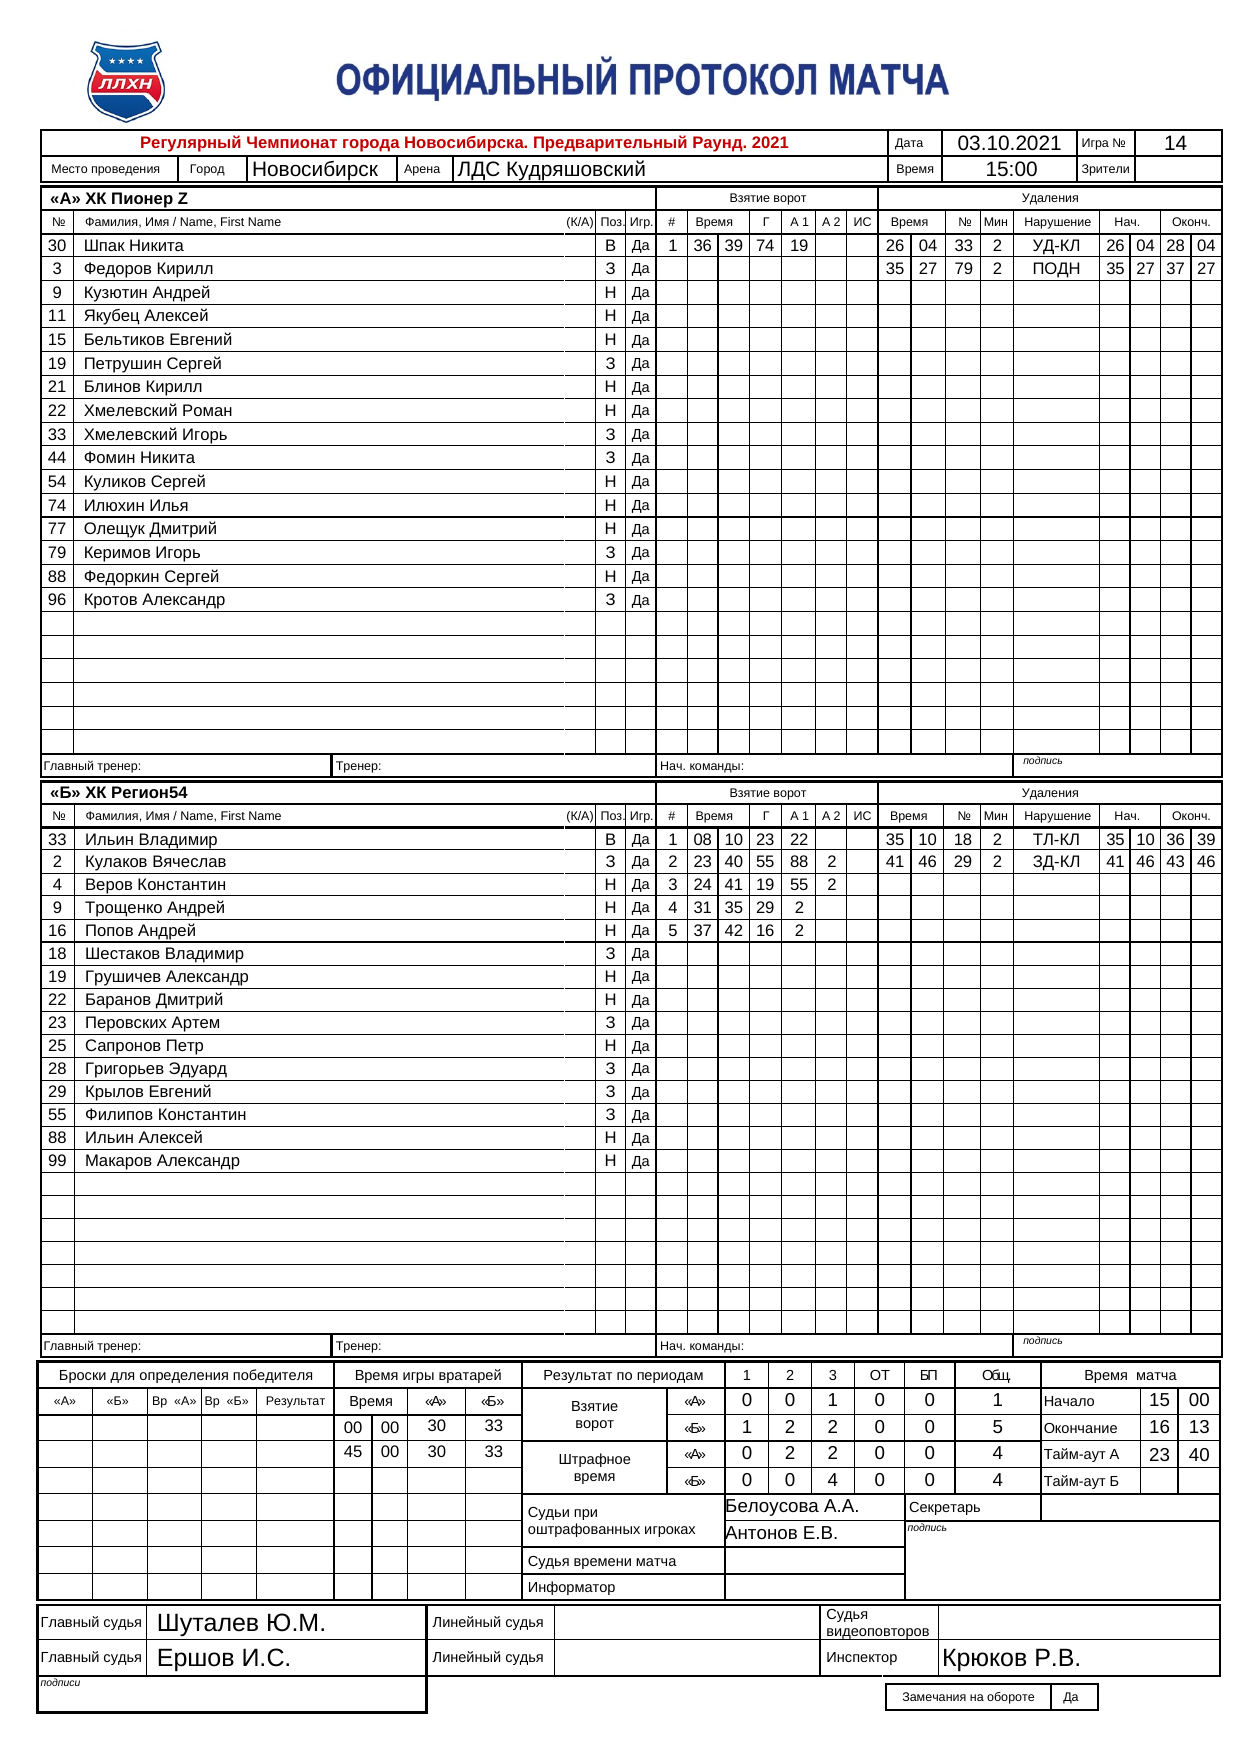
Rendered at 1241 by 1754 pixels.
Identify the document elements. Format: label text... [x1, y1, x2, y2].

table_header 3 [812, 1363, 854, 1387]
table_cell [879, 376, 910, 398]
table_cell 2 [42, 850, 74, 872]
table_cell 36 [1161, 829, 1190, 849]
table_cell № [42, 805, 74, 826]
table_cell [944, 943, 980, 964]
table_cell [981, 707, 1013, 729]
table_cell [1014, 1150, 1099, 1172]
table_cell [782, 1242, 815, 1264]
table_cell Да [626, 376, 655, 398]
table_cell [1014, 1265, 1099, 1287]
table_cell [1014, 612, 1099, 634]
table_cell [782, 588, 815, 611]
table_cell [1100, 707, 1129, 729]
table_cell [912, 683, 945, 706]
table_cell [565, 588, 595, 611]
table_cell Н [596, 518, 625, 540]
table_cell 15 [42, 328, 73, 351]
table_cell [1014, 1173, 1099, 1195]
table_cell [719, 328, 749, 351]
table_cell [726, 1575, 904, 1599]
table_cell 88 [782, 850, 815, 872]
table_cell Федоркин Сергей [74, 565, 564, 587]
table_cell Илюхин Илья [74, 494, 564, 516]
table_cell [847, 1265, 877, 1287]
table_cell [847, 1012, 877, 1033]
table_cell Нарушение [1014, 211, 1099, 233]
table_cell [1192, 636, 1221, 658]
table_cell [596, 612, 625, 634]
table_cell [39, 1441, 92, 1467]
table_cell [39, 1494, 92, 1520]
table_cell [1131, 920, 1160, 941]
table_cell [912, 1196, 943, 1218]
table_cell [750, 281, 781, 303]
table_cell [782, 730, 815, 753]
table_cell [657, 659, 687, 682]
table_cell Окончание [1042, 1415, 1140, 1440]
table_cell 10 [912, 829, 943, 849]
table_cell 46 [1131, 850, 1160, 872]
table_cell Время [879, 805, 943, 826]
table_cell [1100, 470, 1129, 493]
table_cell 19 [42, 966, 74, 987]
table_cell [657, 352, 687, 374]
table_cell 5 [956, 1415, 1040, 1440]
table_cell [750, 943, 781, 964]
table_cell [565, 305, 595, 327]
table_cell [879, 305, 910, 327]
table_cell Федоров Кирилл [74, 257, 564, 280]
table_cell [657, 1196, 687, 1218]
table_cell [946, 494, 980, 516]
table_cell [1014, 376, 1099, 398]
table_cell [912, 281, 945, 303]
table_cell [981, 399, 1013, 422]
table_cell [750, 707, 781, 729]
table_cell [93, 1494, 147, 1520]
table_cell [657, 1173, 687, 1195]
table_cell [879, 1058, 910, 1079]
table_cell [719, 588, 749, 611]
table_cell [816, 829, 846, 849]
table_cell 0 [905, 1442, 954, 1467]
table_cell [981, 989, 1013, 1011]
table_cell [1131, 730, 1160, 753]
table_cell [847, 470, 877, 493]
table_cell 31 [688, 896, 717, 918]
table_cell [912, 399, 945, 422]
table_cell [335, 1521, 371, 1546]
table_cell [816, 399, 846, 422]
table_cell [565, 1219, 595, 1241]
table_cell [565, 989, 595, 1011]
table_cell [1161, 541, 1190, 564]
table_cell [981, 920, 1013, 941]
table_cell [1192, 352, 1221, 374]
table_cell [719, 612, 749, 634]
table_cell [1179, 1468, 1219, 1493]
table_cell 00 [335, 1416, 371, 1440]
table_cell [1161, 1288, 1190, 1310]
table_cell [565, 1265, 595, 1287]
table_cell [981, 494, 1013, 516]
table_cell [816, 235, 846, 256]
table_cell [1131, 1012, 1160, 1033]
table_cell [657, 399, 687, 422]
table_cell [816, 423, 846, 445]
table_cell [944, 1081, 980, 1103]
table_cell [981, 1311, 1013, 1333]
table_cell [981, 683, 1013, 706]
table_cell [1014, 423, 1099, 445]
table_cell Н [596, 989, 625, 1011]
table_cell 23 [1141, 1441, 1177, 1467]
table_cell [912, 376, 945, 398]
table_cell [688, 541, 717, 564]
table_cell 26 [879, 235, 910, 256]
table_cell Блинов Кирилл [74, 376, 564, 398]
table_cell 42 [719, 920, 749, 941]
table_cell [1161, 1219, 1190, 1241]
table_cell [879, 470, 910, 493]
table_cell [565, 446, 595, 469]
table_cell [1161, 328, 1190, 351]
table_cell [657, 943, 687, 964]
table_cell [879, 588, 910, 611]
table_cell А 1 [782, 805, 815, 826]
table_cell Григорьев Эдуард [75, 1058, 564, 1079]
table_cell [75, 1219, 564, 1241]
table_cell 2 [812, 1415, 854, 1440]
table_cell 15:00 [943, 157, 1076, 181]
table_cell [1192, 399, 1221, 422]
table_cell [912, 896, 943, 918]
table_cell [782, 1196, 815, 1218]
table_cell [750, 612, 781, 634]
table_cell [202, 1547, 256, 1573]
table_cell [879, 636, 910, 658]
table_cell 55 [782, 874, 815, 895]
table_cell [719, 494, 749, 516]
table_cell (К/А) [565, 211, 595, 233]
table_cell Н [596, 874, 625, 895]
table_cell [74, 707, 564, 729]
table_cell [946, 328, 980, 351]
table_cell 24 [688, 874, 717, 895]
table_cell [847, 1196, 877, 1218]
table_cell [750, 659, 781, 682]
table_cell 2 [981, 257, 1013, 280]
table_cell Судья видеоповторов [821, 1606, 938, 1639]
table_cell [657, 1012, 687, 1033]
table_cell [816, 1058, 846, 1079]
table_cell [75, 1173, 564, 1195]
table_cell Игр. [626, 805, 655, 826]
table_cell [1014, 659, 1099, 682]
table_cell [39, 1521, 92, 1546]
table_cell Тайм-аут Б [1042, 1468, 1140, 1493]
table_cell [1100, 920, 1129, 941]
table_cell «Б » [466, 1389, 521, 1413]
table_cell Да [626, 328, 655, 351]
table_cell [816, 257, 846, 280]
table_cell 54 [42, 470, 73, 493]
table_cell [1100, 659, 1129, 682]
table_cell [847, 588, 877, 611]
table_cell [981, 612, 1013, 634]
table_cell Да [626, 874, 655, 895]
table_cell [1192, 1173, 1221, 1195]
table_cell [1014, 966, 1099, 987]
table_cell [946, 683, 980, 706]
table_cell 0 [905, 1415, 954, 1440]
table_cell [944, 966, 980, 987]
table_cell [944, 1173, 980, 1195]
table_cell [1161, 494, 1190, 516]
table_cell [912, 1311, 943, 1333]
table_cell Нач. команды: [657, 1335, 1012, 1356]
table_cell [944, 920, 980, 941]
table_cell 22 [782, 829, 815, 849]
table_cell [1192, 659, 1221, 682]
table_cell Да [626, 896, 655, 918]
table_cell 33 [466, 1441, 521, 1467]
table_cell [1161, 1012, 1190, 1033]
table_cell [847, 352, 877, 374]
table_cell [782, 636, 815, 658]
table_cell [1161, 1035, 1190, 1057]
table_cell З [596, 1081, 625, 1103]
table_cell [688, 376, 717, 398]
table_cell [408, 1547, 465, 1573]
table_header 03.10.2021 [943, 131, 1076, 155]
table_cell [596, 1265, 625, 1287]
table_cell [847, 1081, 877, 1103]
table_cell [626, 730, 655, 753]
table_header 14 [1136, 131, 1221, 155]
table_cell [879, 612, 910, 634]
table_cell [1192, 989, 1221, 1011]
table_cell Мин [981, 211, 1013, 233]
table_cell [847, 943, 877, 964]
table_cell [912, 328, 945, 351]
table_cell [944, 1242, 980, 1264]
table_cell Игр. [626, 211, 655, 233]
table_cell [1014, 1127, 1099, 1149]
table_cell [555, 1640, 819, 1675]
table_cell [847, 257, 877, 280]
table_cell [565, 399, 595, 422]
table_cell [565, 874, 595, 895]
table_cell [719, 989, 749, 1011]
table_cell [750, 588, 781, 611]
table_cell [1192, 943, 1221, 964]
table_cell [596, 1288, 625, 1310]
table_cell 43 [1161, 850, 1190, 872]
table_cell [1192, 730, 1221, 753]
table_cell [981, 328, 1013, 351]
table_cell [912, 494, 945, 516]
table_cell 29 [750, 896, 781, 918]
table_cell [408, 1468, 465, 1493]
table_cell [750, 257, 781, 280]
table_cell [93, 1574, 147, 1599]
table_cell Вр «А» [148, 1389, 201, 1413]
table_cell [1100, 423, 1129, 445]
table_cell [816, 612, 846, 634]
table_cell 30 [408, 1416, 465, 1440]
table_cell Да [626, 235, 655, 256]
table_cell [565, 612, 595, 634]
table_cell [596, 1173, 625, 1195]
table_cell [879, 1265, 910, 1287]
table_cell [596, 1196, 625, 1218]
table_cell [1192, 683, 1221, 706]
table_cell [688, 1219, 717, 1241]
table_cell [912, 1104, 943, 1126]
table_cell [782, 446, 815, 469]
table_cell [981, 1196, 1013, 1218]
table_cell [75, 1196, 564, 1218]
table_cell «Б» [93, 1389, 147, 1413]
table_cell [1100, 1058, 1129, 1079]
table_cell [1131, 1058, 1160, 1079]
table_cell [750, 328, 781, 351]
table_cell [879, 446, 910, 469]
table_cell 2 [769, 1415, 811, 1440]
table_cell [657, 1242, 687, 1264]
table_cell Н [596, 494, 625, 516]
table_cell [847, 659, 877, 682]
table_cell Н [596, 399, 625, 422]
table_cell Фамилия, Имя / Name, First Name [74, 211, 565, 233]
table_cell [1161, 1196, 1190, 1218]
table_cell [39, 1416, 92, 1440]
table_cell [565, 1035, 595, 1057]
table_cell [42, 1196, 74, 1218]
table_cell 2 [981, 850, 1013, 872]
table_cell [946, 518, 980, 540]
table_cell [1161, 896, 1190, 918]
table_cell «Б» [668, 1468, 724, 1493]
table_cell 29 [42, 1081, 74, 1103]
table_cell 37 [1161, 257, 1190, 280]
table_cell [688, 446, 717, 469]
table_cell 0 [726, 1468, 768, 1493]
table_cell [428, 1677, 882, 1711]
table_cell 36 [688, 235, 717, 256]
table_cell 55 [750, 850, 781, 872]
table_cell [596, 636, 625, 658]
table_cell [657, 707, 687, 729]
table_cell [1192, 1012, 1221, 1033]
table_cell 30 [408, 1441, 465, 1467]
table_cell [1100, 1150, 1129, 1172]
table_cell [816, 518, 846, 540]
table_cell Да [626, 518, 655, 540]
table_cell [879, 328, 910, 351]
table_cell Да [626, 943, 655, 964]
table_cell [565, 518, 595, 540]
table_cell [782, 943, 815, 964]
table_cell [750, 423, 781, 445]
table_cell [688, 683, 717, 706]
table_cell [1100, 612, 1129, 634]
table_cell Поз. [596, 211, 625, 233]
table_cell [148, 1574, 201, 1599]
table_cell Бельтиков Евгений [74, 328, 564, 351]
table_cell [1192, 541, 1221, 564]
table_cell [1014, 989, 1099, 1011]
table_cell Нач. [1100, 805, 1160, 826]
table_cell [879, 1173, 910, 1195]
table_cell [879, 1242, 910, 1264]
table_cell [719, 659, 749, 682]
table_cell [1100, 874, 1129, 895]
table_cell [1161, 1104, 1190, 1126]
table_header Удаления [879, 783, 1221, 803]
table_header «А» ХК Пионер Z [42, 188, 655, 209]
table_cell Керимов Игорь [74, 541, 564, 564]
table_cell [750, 730, 781, 753]
table_cell [782, 1288, 815, 1310]
table_cell [981, 874, 1013, 895]
table_cell [879, 281, 910, 303]
table_cell [981, 565, 1013, 587]
table_cell [750, 541, 781, 564]
table_cell 41 [1100, 850, 1129, 872]
table_cell [981, 588, 1013, 611]
table_cell [688, 1150, 717, 1172]
table_cell [981, 1081, 1013, 1103]
table_cell [657, 446, 687, 469]
table_cell [1192, 1242, 1221, 1264]
table_cell [879, 896, 910, 918]
table_cell Да [626, 966, 655, 987]
table_cell [1161, 352, 1190, 374]
table_cell [946, 446, 980, 469]
table_cell [879, 1288, 910, 1310]
table_cell [202, 1468, 256, 1493]
table_cell [719, 730, 749, 753]
table_cell [74, 683, 564, 706]
table_cell [719, 1265, 749, 1287]
table_cell [912, 1081, 943, 1103]
table_header «Б» ХК Регион54 [42, 783, 655, 803]
table_cell [719, 1288, 749, 1310]
table_cell [626, 1196, 655, 1218]
table_cell [750, 1150, 781, 1172]
table_cell подпись [1014, 755, 1221, 776]
table_cell [847, 1173, 877, 1195]
table_cell [816, 1104, 846, 1126]
table_cell 1 [812, 1389, 854, 1413]
table_cell [596, 730, 625, 753]
table_cell [1100, 446, 1129, 469]
table_cell [626, 1242, 655, 1264]
table_cell [148, 1547, 201, 1573]
table_cell Время [889, 157, 941, 181]
table_cell [1014, 943, 1099, 964]
table_cell [657, 1311, 687, 1333]
table_cell [782, 1104, 815, 1126]
table_cell [782, 683, 815, 706]
table_cell 22 [42, 989, 74, 1011]
table_cell Линейный судья [428, 1606, 554, 1639]
table_cell Линейный судья [428, 1640, 554, 1675]
table_cell [879, 1104, 910, 1126]
table_cell [782, 659, 815, 682]
table_cell [944, 989, 980, 1011]
table_cell Фамилия, Имя / Name, First Name [75, 805, 565, 826]
table_cell [202, 1574, 256, 1599]
table_cell 04 [1131, 235, 1160, 256]
table_cell [719, 1081, 749, 1103]
table_cell [1161, 423, 1190, 445]
table_cell 41 [879, 850, 910, 872]
table_cell [74, 636, 564, 658]
table_cell [879, 352, 910, 374]
table_cell [1100, 730, 1129, 753]
table_cell [847, 636, 877, 658]
table_cell [596, 659, 625, 682]
table_cell [596, 1311, 625, 1333]
table_cell [466, 1574, 521, 1599]
table_cell 74 [42, 494, 73, 516]
table_cell [1192, 612, 1221, 634]
table_cell [719, 352, 749, 374]
table_cell Да [626, 446, 655, 469]
table_cell [1014, 470, 1099, 493]
table_cell [719, 470, 749, 493]
table_cell [912, 707, 945, 729]
table_cell 27 [912, 257, 945, 280]
table_cell [719, 707, 749, 729]
table_cell [657, 376, 687, 398]
table_cell [719, 376, 749, 398]
table_cell [596, 1242, 625, 1264]
table_cell [981, 1242, 1013, 1264]
table_cell [912, 541, 945, 564]
table_cell [1100, 683, 1129, 706]
table_cell Тайм-аут А [1042, 1441, 1140, 1467]
table_cell [257, 1416, 333, 1440]
table_cell [1100, 1242, 1129, 1264]
table_cell [750, 1311, 781, 1333]
table_cell [565, 1173, 595, 1195]
table_cell Главный судья [39, 1606, 146, 1639]
table_cell «А» [668, 1442, 724, 1467]
table_cell [688, 1196, 717, 1218]
table_cell [719, 565, 749, 587]
table_cell [148, 1494, 201, 1520]
table_cell [946, 565, 980, 587]
table_cell [42, 1242, 74, 1264]
table_cell [1161, 612, 1190, 634]
table_cell [782, 1081, 815, 1103]
table_cell 39 [719, 235, 749, 256]
table_cell [688, 1081, 717, 1103]
table_cell [1192, 966, 1221, 987]
table_cell [912, 446, 945, 469]
table_cell [782, 707, 815, 729]
table_cell 25 [42, 1035, 74, 1057]
table_cell [688, 1288, 717, 1310]
table_cell [1014, 565, 1099, 587]
table_cell [719, 446, 749, 469]
table_cell [726, 1548, 904, 1573]
table_cell ПОДН [1014, 257, 1099, 280]
table_cell [750, 1173, 781, 1195]
table_cell [688, 305, 717, 327]
table_cell [750, 305, 781, 327]
table_cell 9 [42, 896, 74, 918]
table_cell [879, 920, 910, 941]
table_cell [202, 1441, 256, 1467]
table_cell [688, 470, 717, 493]
table_cell [782, 423, 815, 445]
table_cell 18 [42, 943, 74, 964]
table_cell Перовских Артем [75, 1012, 564, 1033]
table_cell [688, 730, 717, 753]
table_cell [565, 352, 595, 374]
table_cell [847, 1104, 877, 1126]
table_cell 35 [719, 896, 749, 918]
table_cell [847, 989, 877, 1011]
table_cell [912, 1288, 943, 1310]
table_cell [816, 896, 846, 918]
table_cell [981, 730, 1013, 753]
table_cell [847, 541, 877, 564]
table_cell [1161, 1242, 1190, 1264]
table_cell [42, 683, 73, 706]
table_cell [750, 565, 781, 587]
table_cell [1192, 1104, 1221, 1126]
table_cell [946, 470, 980, 493]
table_cell 3 [657, 874, 687, 895]
table_cell Куликов Сергей [74, 470, 564, 493]
table_cell [688, 1311, 717, 1333]
table_cell [1014, 494, 1099, 516]
table_cell [1161, 1081, 1190, 1103]
table_cell [1192, 565, 1221, 587]
table_cell [1161, 446, 1190, 469]
table_cell [565, 494, 595, 516]
table_cell ТЛ-КЛ [1014, 829, 1099, 849]
table_cell 77 [42, 518, 73, 540]
table_cell [782, 305, 815, 327]
table_cell [1100, 588, 1129, 611]
table_cell [981, 943, 1013, 964]
table_cell [1131, 518, 1160, 540]
table_cell [879, 730, 910, 753]
table_cell [1192, 470, 1221, 493]
table_cell [657, 612, 687, 634]
table_cell [596, 683, 625, 706]
table_cell [1131, 446, 1160, 469]
table_cell [750, 1104, 781, 1126]
table_cell ЗД-КЛ [1014, 850, 1099, 872]
table_cell 0 [726, 1442, 768, 1467]
table_cell [688, 352, 717, 374]
table_cell 1 [657, 829, 687, 849]
table_cell [816, 707, 846, 729]
table_cell [1131, 1150, 1160, 1172]
table_cell [1014, 874, 1099, 895]
table_cell [1131, 966, 1160, 987]
table_cell [1100, 281, 1129, 303]
table_cell [657, 1150, 687, 1172]
table_cell [782, 989, 815, 1011]
table_cell [93, 1547, 147, 1573]
table_cell [944, 1288, 980, 1310]
table_cell Ершов И.С. [147, 1640, 425, 1675]
table_cell [816, 1242, 846, 1264]
table_cell 10 [1131, 829, 1160, 849]
table_cell [944, 1219, 980, 1241]
table_cell [981, 518, 1013, 540]
table_cell [750, 636, 781, 658]
table_cell 23 [750, 829, 781, 849]
table_cell № [42, 211, 73, 233]
table_cell [1100, 565, 1129, 587]
table_cell 4 [812, 1468, 854, 1493]
table_cell 9 [42, 281, 73, 303]
table_header Да [1052, 1685, 1097, 1709]
table_cell Зрители [1078, 157, 1134, 181]
table_cell [1014, 1288, 1099, 1310]
table_cell 1 [956, 1389, 1040, 1413]
table_cell З [596, 541, 625, 564]
table_header Замечания на обороте [887, 1685, 1050, 1709]
table_cell [719, 966, 749, 987]
table_cell 74 [750, 235, 781, 256]
table_cell [1014, 1104, 1099, 1126]
table_cell Тренер: [333, 1335, 655, 1356]
table_cell Вр «Б» [202, 1389, 256, 1413]
table_cell [657, 1265, 687, 1287]
table_cell [912, 1265, 943, 1287]
table_cell [657, 1104, 687, 1126]
table_cell [879, 1127, 910, 1149]
table_cell [565, 730, 595, 753]
table_cell 35 [1100, 257, 1129, 280]
table_cell [657, 683, 687, 706]
table_cell [946, 659, 980, 682]
table_cell [657, 1127, 687, 1149]
table_cell [657, 966, 687, 987]
table_cell [816, 352, 846, 374]
table_cell [1131, 494, 1160, 516]
table_cell № [946, 211, 980, 233]
table_cell подписи [39, 1677, 425, 1711]
table_cell [847, 565, 877, 587]
table_cell [1161, 730, 1190, 753]
table_cell [626, 612, 655, 634]
table_cell [816, 1288, 846, 1310]
table_cell [1131, 1311, 1160, 1333]
table_cell Шпак Никита [74, 235, 564, 256]
table_cell Н [596, 305, 625, 327]
table_cell [912, 423, 945, 445]
table_cell [750, 1265, 781, 1287]
table_cell 0 [905, 1389, 954, 1413]
table_cell Хмелевский Роман [74, 399, 564, 422]
table_cell [657, 470, 687, 493]
table_cell [847, 494, 877, 516]
table_cell [565, 683, 595, 706]
table_cell Да [626, 494, 655, 516]
table_cell [816, 281, 846, 303]
table_cell [1131, 1219, 1160, 1241]
table_cell [816, 470, 846, 493]
table_cell [74, 730, 564, 753]
table_cell [847, 850, 877, 872]
table_cell [879, 399, 910, 422]
table_cell [719, 1219, 749, 1241]
table_cell 45 [335, 1441, 371, 1467]
table_cell 0 [769, 1389, 811, 1413]
table_cell [1161, 588, 1190, 611]
table_cell 37 [688, 920, 717, 941]
table_cell [816, 494, 846, 516]
table_cell Главный тренер: [42, 755, 330, 776]
table_cell Шестаков Владимир [75, 943, 564, 964]
table_cell [946, 423, 980, 445]
table_cell [1161, 1173, 1190, 1195]
table_cell З [596, 352, 625, 374]
table_cell [847, 896, 877, 918]
table_cell [39, 1547, 92, 1573]
table_cell [912, 1127, 943, 1149]
table_cell [816, 659, 846, 682]
table_cell Н [596, 896, 625, 918]
table_cell [939, 1606, 1219, 1639]
table_header Результат по периодам [523, 1363, 724, 1387]
table_cell [688, 1242, 717, 1264]
table_cell [847, 305, 877, 327]
table_cell [688, 943, 717, 964]
table_cell [565, 1242, 595, 1264]
table_cell [1014, 1012, 1099, 1033]
table_cell [912, 588, 945, 611]
table_cell [847, 966, 877, 987]
table_cell [981, 446, 1013, 469]
table_cell [1100, 896, 1129, 918]
table_cell [657, 1058, 687, 1079]
table_header 2 [769, 1363, 811, 1387]
table_cell [1131, 1081, 1160, 1103]
table_cell [750, 352, 781, 374]
table_cell [202, 1416, 256, 1440]
table_cell Да [626, 352, 655, 374]
table_cell ИС [847, 211, 877, 233]
table_cell [1014, 1196, 1099, 1218]
table_cell [816, 1012, 846, 1033]
table_cell [981, 470, 1013, 493]
table_cell [816, 1219, 846, 1241]
table_cell [879, 659, 910, 682]
table_cell 16 [42, 920, 74, 941]
table_cell [565, 1196, 595, 1218]
table_cell [981, 423, 1013, 445]
table_cell [42, 1265, 74, 1287]
table_cell [912, 659, 945, 682]
table_cell [879, 1150, 910, 1172]
table_cell [1014, 305, 1099, 327]
table_cell [946, 541, 980, 564]
table_cell Главный судья [39, 1640, 146, 1675]
table_cell [879, 423, 910, 445]
table_cell Якубец Алексей [74, 305, 564, 327]
table_cell [565, 1012, 595, 1033]
table_cell [816, 565, 846, 587]
table_cell З [596, 423, 625, 445]
table_cell [981, 1265, 1013, 1287]
table_cell [782, 376, 815, 398]
table_cell [42, 659, 73, 682]
table_cell [688, 328, 717, 351]
table_cell Время [879, 211, 945, 233]
table_cell [565, 1104, 595, 1126]
table_cell 46 [912, 850, 943, 872]
table_cell 27 [1192, 257, 1221, 280]
table_cell 2 [657, 850, 687, 872]
table_cell [750, 1035, 781, 1057]
table_cell [944, 874, 980, 895]
table_cell 2 [816, 850, 846, 872]
table_cell [1100, 1311, 1129, 1333]
table_cell 44 [42, 446, 73, 469]
table_cell Да [626, 850, 655, 872]
table_cell 00 [373, 1441, 407, 1467]
table_cell 33 [466, 1416, 521, 1440]
table_cell 0 [905, 1468, 954, 1493]
table_cell 29 [944, 850, 980, 872]
table_cell Сапронов Петр [75, 1035, 564, 1057]
table_cell [1136, 157, 1221, 181]
table_cell [257, 1468, 333, 1493]
table_cell [565, 1058, 595, 1079]
table_cell Крылов Евгений [75, 1081, 564, 1103]
table_cell [1014, 920, 1099, 941]
table_cell [1161, 470, 1190, 493]
table_cell [565, 1127, 595, 1149]
table_cell [981, 1173, 1013, 1195]
table_cell Да [626, 281, 655, 303]
table_cell [1161, 1127, 1190, 1149]
table_cell А 1 [782, 211, 815, 233]
table_cell Кротов Александр [74, 588, 564, 611]
table_cell [657, 730, 687, 753]
table_cell [719, 1196, 749, 1218]
table_cell [42, 1288, 74, 1310]
table_cell [782, 257, 815, 280]
table_cell З [596, 943, 625, 964]
table_cell [782, 541, 815, 564]
table_cell [912, 966, 943, 987]
table_cell [657, 636, 687, 658]
table_cell [847, 423, 877, 445]
table_cell [879, 966, 910, 987]
table_cell [1131, 659, 1160, 682]
table_cell [816, 1265, 846, 1287]
table_cell 33 [42, 423, 73, 445]
table_cell 33 [42, 829, 74, 849]
table_cell Н [596, 1127, 625, 1149]
table_cell [1192, 920, 1221, 941]
table_cell [944, 896, 980, 918]
table_cell [750, 1081, 781, 1103]
table_cell [1014, 1035, 1099, 1057]
table_cell [1192, 707, 1221, 729]
table_cell [847, 874, 877, 895]
table_header Время игры вратарей [335, 1363, 521, 1387]
table_cell [74, 659, 564, 682]
table_cell А 2 [816, 805, 846, 826]
table_cell Да [626, 829, 655, 849]
table_cell [912, 636, 945, 658]
table_cell [1192, 1265, 1221, 1287]
table_cell [565, 1288, 595, 1310]
table_cell [1192, 1035, 1221, 1057]
table_cell [626, 1265, 655, 1287]
table_cell [1161, 683, 1190, 706]
table_cell [847, 1127, 877, 1149]
table_cell З [596, 1104, 625, 1126]
table_cell [912, 989, 943, 1011]
table_cell [1100, 1265, 1129, 1287]
table_cell [1161, 707, 1190, 729]
table_cell [847, 1242, 877, 1264]
table_header ОТ [855, 1363, 904, 1387]
table_cell Да [626, 920, 655, 941]
table_cell [944, 1058, 980, 1079]
table_cell [565, 328, 595, 351]
table_cell 00 [1179, 1389, 1219, 1413]
table_cell [1099, 1682, 1220, 1711]
table_cell 19 [42, 352, 73, 374]
table_cell [202, 1494, 256, 1520]
table_cell [565, 281, 595, 303]
table_cell Оконч. [1161, 211, 1221, 233]
table_cell [782, 352, 815, 374]
table_cell [657, 328, 687, 351]
table_cell З [596, 1058, 625, 1079]
table_cell [39, 1468, 92, 1493]
table_cell [879, 683, 910, 706]
table_cell [565, 943, 595, 964]
table_cell [750, 399, 781, 422]
table_cell [1131, 874, 1160, 895]
table_cell 88 [42, 1127, 74, 1149]
table_cell [816, 730, 846, 753]
table_cell [565, 659, 595, 682]
table_cell Нарушение [1014, 805, 1099, 826]
table_cell [565, 470, 595, 493]
table_cell 28 [42, 1058, 74, 1079]
table_cell [1100, 376, 1129, 398]
table_cell 23 [42, 1012, 74, 1033]
table_cell [1161, 565, 1190, 587]
table_cell [1161, 874, 1190, 895]
table_cell [42, 1311, 74, 1333]
table_cell [946, 612, 980, 634]
table_cell [847, 612, 877, 634]
table_cell Н [596, 376, 625, 398]
table_cell (К/А) [565, 805, 595, 826]
table_cell 4 [956, 1442, 1040, 1467]
table_cell [257, 1574, 333, 1599]
table_cell [688, 1035, 717, 1057]
table_cell [946, 636, 980, 658]
table_cell [981, 376, 1013, 398]
table_cell [657, 588, 687, 611]
table_cell подпись [906, 1522, 1219, 1599]
table_cell [688, 1104, 717, 1126]
table_cell [1014, 636, 1099, 658]
table_cell [1131, 1104, 1160, 1126]
table_cell [719, 1012, 749, 1033]
table_cell [879, 1035, 910, 1057]
table_cell 0 [855, 1442, 904, 1467]
table_header Удаления [879, 188, 1221, 209]
table_cell [565, 829, 595, 849]
table_cell # [657, 211, 687, 233]
table_cell [1014, 281, 1099, 303]
table_cell 23 [688, 850, 717, 872]
table_cell [1161, 376, 1190, 398]
table_cell [1131, 989, 1160, 1011]
table_cell 3 [42, 257, 73, 280]
table_cell Н [596, 966, 625, 987]
table_cell 04 [912, 235, 945, 256]
table_cell 40 [1179, 1441, 1219, 1467]
table_cell [912, 305, 945, 327]
table_cell [946, 588, 980, 611]
table_cell В [596, 829, 625, 849]
table_cell [1192, 446, 1221, 469]
table_cell [1161, 305, 1190, 327]
table_cell Время [335, 1389, 407, 1413]
table_cell [42, 730, 73, 753]
table_cell [148, 1441, 201, 1467]
table_cell [879, 565, 910, 587]
table_cell [981, 1035, 1013, 1057]
table_cell [202, 1521, 256, 1546]
table_cell [1131, 423, 1160, 445]
table_cell [565, 235, 595, 256]
table_cell 46 [1192, 850, 1221, 872]
table_cell [847, 683, 877, 706]
table_cell 18 [944, 829, 980, 849]
table_cell [816, 1196, 846, 1218]
table_cell Новосибирск [248, 157, 396, 181]
table_header Регулярный Чемпионат города Новосибирска. Предварительный Раунд. 2021 [42, 131, 887, 155]
table_cell [657, 1288, 687, 1310]
table_cell 16 [1141, 1415, 1177, 1440]
table_cell Кузютин Андрей [74, 281, 564, 303]
table_cell [626, 659, 655, 682]
table_cell Попов Андрей [75, 920, 564, 941]
table_cell 11 [42, 305, 73, 327]
table_cell Да [626, 989, 655, 1011]
table_cell 1 [726, 1415, 768, 1440]
table_cell З [596, 446, 625, 469]
table_cell [782, 1058, 815, 1079]
table_cell [912, 1173, 943, 1195]
table_cell [565, 1081, 595, 1103]
table_cell [657, 1219, 687, 1241]
picture [5, 28, 1179, 129]
table_cell [719, 1058, 749, 1079]
table_cell [782, 966, 815, 987]
table_cell [1100, 1127, 1129, 1149]
table_cell [782, 565, 815, 587]
table_cell [1100, 494, 1129, 516]
table_cell 08 [688, 829, 717, 849]
table_cell [1014, 1242, 1099, 1264]
table_cell [1100, 518, 1129, 540]
table_cell Антонов Е.В. [726, 1521, 904, 1546]
table_cell Место проведения [42, 157, 177, 181]
table_cell [879, 518, 910, 540]
table_cell [782, 328, 815, 351]
table_cell Да [626, 257, 655, 280]
table_header Броски для определения победителя [39, 1363, 333, 1387]
table_cell [782, 1311, 815, 1333]
table_cell 26 [1100, 235, 1129, 256]
table_cell [688, 257, 717, 280]
table_cell Да [626, 1150, 655, 1172]
table_cell [981, 1288, 1013, 1310]
table_cell [782, 1173, 815, 1195]
table_cell ИС [847, 805, 877, 826]
table_cell 35 [1100, 829, 1129, 849]
table_cell [912, 1058, 943, 1079]
table_cell [847, 1219, 877, 1241]
table_cell [879, 494, 910, 516]
table_cell 1 [657, 235, 687, 256]
table_header Дата [889, 131, 941, 155]
table_cell [335, 1494, 371, 1520]
table_cell [1100, 1035, 1129, 1057]
table_cell [93, 1416, 147, 1440]
table_cell [1014, 352, 1099, 374]
table_cell [719, 1173, 749, 1195]
table_cell [1042, 1495, 1219, 1520]
table_cell [879, 541, 910, 564]
table_cell [946, 305, 980, 327]
table_cell [657, 494, 687, 516]
table_cell 35 [879, 257, 910, 280]
table_cell [1192, 376, 1221, 398]
table_cell [912, 1035, 943, 1057]
table_cell [1131, 541, 1160, 564]
table_cell [1014, 399, 1099, 422]
table_cell Кулаков Вячеслав [75, 850, 564, 872]
table_cell Фомин Никита [74, 446, 564, 469]
table_cell 19 [750, 874, 781, 895]
table_cell [944, 1012, 980, 1033]
table_cell 2 [981, 829, 1013, 849]
table_cell [1161, 943, 1190, 964]
table_cell [596, 707, 625, 729]
table_cell 0 [769, 1468, 811, 1493]
table_cell [1014, 1311, 1099, 1333]
table_cell [1131, 707, 1160, 729]
table_cell Н [596, 1150, 625, 1172]
table_cell 00 [373, 1416, 407, 1440]
table_cell [750, 446, 781, 469]
table_cell «Б» [668, 1415, 724, 1440]
table_cell [750, 1058, 781, 1079]
table_cell [408, 1574, 465, 1599]
table_cell [688, 1058, 717, 1079]
table_cell [565, 1150, 595, 1172]
table_cell [1014, 730, 1099, 753]
table_cell [816, 966, 846, 987]
table_cell [565, 376, 595, 398]
table_cell [1192, 1058, 1221, 1079]
table_cell [981, 896, 1013, 918]
table_cell [75, 1288, 564, 1310]
table_cell [93, 1441, 147, 1467]
table_cell [688, 636, 717, 658]
table_cell [42, 636, 73, 658]
table_cell [782, 470, 815, 493]
table_cell Да [626, 1081, 655, 1103]
table_cell [626, 707, 655, 729]
table_cell Н [596, 328, 625, 351]
table_cell [981, 352, 1013, 374]
table_cell № [944, 805, 980, 826]
table_cell [912, 1150, 943, 1172]
table_cell [981, 1104, 1013, 1126]
table_cell [1131, 1196, 1160, 1218]
table_cell [719, 1150, 749, 1172]
table_cell [847, 281, 877, 303]
table_cell [565, 850, 595, 872]
table_header Взятие ворот [657, 188, 877, 209]
table_cell [1131, 1035, 1160, 1057]
table_cell [1014, 541, 1099, 564]
table_cell [688, 494, 717, 516]
table_cell [1161, 659, 1190, 682]
table_cell [1192, 1311, 1221, 1333]
table_cell [782, 1012, 815, 1033]
table_cell [912, 565, 945, 587]
table_cell [912, 730, 945, 753]
table_cell [688, 659, 717, 682]
table_cell [944, 1311, 980, 1333]
table_cell Да [626, 399, 655, 422]
table_cell [1131, 281, 1160, 303]
table_cell 79 [946, 257, 980, 280]
table_cell [1014, 683, 1099, 706]
table_cell [816, 1081, 846, 1103]
table_cell Г [750, 805, 781, 826]
table_cell Да [626, 1104, 655, 1126]
table_cell [1192, 1288, 1221, 1310]
table_cell [719, 423, 749, 445]
table_cell [1192, 1219, 1221, 1241]
table_cell [782, 281, 815, 303]
table_cell Да [626, 1127, 655, 1149]
table_cell [816, 989, 846, 1011]
table_cell [1131, 565, 1160, 587]
table_cell Н [596, 470, 625, 493]
table_cell 2 [782, 920, 815, 941]
table_cell [1161, 518, 1190, 540]
table_cell З [596, 257, 625, 280]
table_cell [39, 1574, 92, 1599]
table_cell Тренер: [333, 755, 655, 776]
table_cell [883, 1677, 1220, 1681]
table_cell [1161, 399, 1190, 422]
table_cell [912, 874, 943, 895]
table_cell [719, 943, 749, 964]
table_cell [1131, 1288, 1160, 1310]
table_cell [782, 518, 815, 540]
table_cell 15 [1141, 1389, 1177, 1413]
table_cell [1100, 305, 1129, 327]
table_cell [1161, 281, 1190, 303]
table_cell [879, 707, 910, 729]
table_cell [981, 541, 1013, 564]
table_cell [1100, 541, 1129, 564]
table_cell В [596, 235, 625, 256]
table_cell [565, 565, 595, 587]
table_cell [1100, 1173, 1129, 1195]
table_cell Да [626, 1035, 655, 1057]
table_cell Результат [257, 1389, 333, 1413]
table_cell [1100, 1081, 1129, 1103]
table_cell Г [750, 211, 781, 233]
table_cell [688, 518, 717, 540]
table_cell 96 [42, 588, 73, 611]
table_cell Оконч. [1161, 805, 1221, 826]
table_cell [555, 1606, 819, 1639]
table_cell [816, 588, 846, 611]
table_cell [879, 1219, 910, 1241]
table_cell # [657, 805, 687, 826]
table_cell 2 [812, 1442, 854, 1467]
table_cell [688, 423, 717, 445]
table_cell 79 [42, 541, 73, 564]
table_cell Олещук Дмитрий [74, 518, 564, 540]
table_cell [688, 281, 717, 303]
table_cell [1100, 1012, 1129, 1033]
table_cell [750, 683, 781, 706]
table_cell [626, 1311, 655, 1333]
table_cell 28 [1161, 235, 1190, 256]
table_cell [719, 305, 749, 327]
table_cell Да [626, 588, 655, 611]
table_cell [1100, 636, 1129, 658]
table_cell Крюков Р.В. [939, 1640, 1219, 1675]
table_cell [944, 1104, 980, 1126]
table_cell Да [626, 423, 655, 445]
table_cell [1192, 1081, 1221, 1103]
table_cell [1161, 1058, 1190, 1079]
table_cell [1192, 494, 1221, 516]
table_cell [257, 1494, 333, 1520]
table_cell 0 [855, 1468, 904, 1493]
table_cell [1131, 470, 1160, 493]
table_cell [847, 1288, 877, 1310]
table_cell [565, 541, 595, 564]
table_cell [782, 1150, 815, 1172]
table_cell [816, 920, 846, 941]
table_cell [912, 1219, 943, 1241]
table_cell Ильин Владимир [75, 829, 564, 849]
table_cell З [596, 588, 625, 611]
table_cell Петрушин Сергей [74, 352, 564, 374]
table_cell [688, 588, 717, 611]
table_cell [75, 1311, 564, 1333]
table_cell [657, 305, 687, 327]
table_cell [782, 399, 815, 422]
table_cell [1131, 1265, 1160, 1287]
table_header 1 [726, 1363, 768, 1387]
table_cell [1100, 1219, 1129, 1241]
table_cell Н [596, 565, 625, 587]
table_cell Информатор [523, 1575, 724, 1599]
table_cell Поз. [596, 805, 625, 826]
table_cell Да [626, 565, 655, 587]
table_cell [1192, 281, 1221, 303]
table_cell [944, 1196, 980, 1218]
table_cell [1131, 612, 1160, 634]
table_cell [750, 494, 781, 516]
table_cell [944, 1265, 980, 1287]
table_cell [1131, 399, 1160, 422]
table_cell Да [626, 305, 655, 327]
table_cell [657, 281, 687, 303]
table_cell 2 [981, 235, 1013, 256]
table_cell [626, 1288, 655, 1310]
table_cell [879, 874, 910, 895]
table_cell [1161, 920, 1190, 941]
table_cell [1014, 518, 1099, 540]
table_cell [1192, 896, 1221, 918]
table_cell [912, 1242, 943, 1264]
table_cell [626, 683, 655, 706]
table_cell [981, 1150, 1013, 1172]
table_cell [75, 1265, 564, 1287]
table_cell 2 [816, 874, 846, 895]
table_cell [74, 612, 564, 634]
table_cell 88 [42, 565, 73, 587]
table_cell [719, 636, 749, 658]
table_cell [1131, 943, 1160, 964]
table_cell [750, 1196, 781, 1218]
table_cell [981, 636, 1013, 658]
table_cell [944, 1035, 980, 1057]
table_cell Судья времени матча [523, 1548, 724, 1573]
table_cell [373, 1521, 407, 1546]
table_cell [373, 1468, 407, 1493]
table_cell [1161, 989, 1190, 1011]
table_cell 33 [946, 235, 980, 256]
table_cell [1192, 423, 1221, 445]
table_cell Грушичев Александр [75, 966, 564, 987]
table_cell Трощенко Андрей [75, 896, 564, 918]
table_cell [1161, 1311, 1190, 1333]
table_cell «А» [39, 1389, 92, 1413]
table_cell 41 [719, 874, 749, 895]
table_header Игра № [1078, 131, 1134, 155]
table_cell [946, 730, 980, 753]
table_cell 30 [42, 235, 73, 256]
table_cell Время [688, 805, 749, 826]
table_cell [1100, 352, 1129, 374]
table_cell 39 [1192, 829, 1221, 849]
table_cell «А» [668, 1389, 724, 1413]
table_cell [719, 281, 749, 303]
table_cell Да [626, 541, 655, 564]
table_cell [912, 518, 945, 540]
table_cell [1100, 1196, 1129, 1218]
table_cell [1014, 1081, 1099, 1103]
table_cell [466, 1521, 521, 1546]
table_cell [565, 966, 595, 987]
table_cell [847, 1150, 877, 1172]
table_cell [1192, 1196, 1221, 1218]
table_cell З [596, 850, 625, 872]
table_cell Да [626, 1012, 655, 1033]
table_cell [42, 612, 73, 634]
table_cell 0 [726, 1389, 768, 1413]
table_cell [1100, 989, 1129, 1011]
table_cell [816, 1311, 846, 1333]
table_cell [373, 1494, 407, 1520]
table_cell [847, 707, 877, 729]
table_cell [257, 1521, 333, 1546]
table_cell [148, 1521, 201, 1546]
table_cell [719, 1127, 749, 1149]
table_cell [657, 1035, 687, 1057]
table_cell [782, 494, 815, 516]
table_cell 22 [42, 399, 73, 422]
table_cell [847, 518, 877, 540]
table_cell [981, 305, 1013, 327]
table_cell [93, 1521, 147, 1546]
table_cell [879, 1196, 910, 1218]
table_cell Время [688, 211, 749, 233]
table_cell [782, 1035, 815, 1057]
table_cell [626, 1219, 655, 1241]
table_cell [257, 1441, 333, 1467]
table_cell [816, 1150, 846, 1172]
table_cell 40 [719, 850, 749, 872]
table_cell [688, 707, 717, 729]
table_cell 13 [1179, 1415, 1219, 1440]
table_cell [1131, 636, 1160, 658]
table_cell [688, 612, 717, 634]
table_cell [565, 257, 595, 280]
table_cell [847, 730, 877, 753]
table_cell [657, 423, 687, 445]
table_cell [847, 376, 877, 398]
table_cell 16 [750, 920, 781, 941]
table_cell [688, 1127, 717, 1149]
table_cell А 2 [816, 211, 846, 233]
table_cell [719, 1242, 749, 1264]
table_cell [1192, 1150, 1221, 1172]
table_cell [373, 1547, 407, 1573]
table_cell Город [179, 157, 246, 181]
table_cell [981, 1219, 1013, 1241]
table_cell [1192, 588, 1221, 611]
table_cell [1192, 518, 1221, 540]
table_cell [816, 305, 846, 327]
table_cell 0 [855, 1415, 904, 1440]
table_cell З [596, 1012, 625, 1033]
table_cell 2 [769, 1442, 811, 1467]
table_cell [1131, 352, 1160, 374]
table_cell Н [596, 1035, 625, 1057]
table_cell [93, 1468, 147, 1493]
table_cell [408, 1494, 465, 1520]
table_cell [1014, 588, 1099, 611]
table_cell 4 [956, 1468, 1040, 1493]
table_cell [1192, 874, 1221, 895]
table_cell 21 [42, 376, 73, 398]
table_cell [782, 612, 815, 634]
table_cell Судьи при оштрафованных игроках [523, 1495, 724, 1546]
table_cell [657, 541, 687, 564]
table_cell [1100, 328, 1129, 351]
table_cell Штрафное время [523, 1442, 666, 1493]
table_cell 4 [657, 896, 687, 918]
table_cell [912, 1012, 943, 1033]
table_cell [946, 352, 980, 374]
table_cell [1014, 1219, 1099, 1241]
table_cell [847, 920, 877, 941]
table_cell [816, 943, 846, 964]
table_cell [1192, 1127, 1221, 1149]
table_cell [1100, 399, 1129, 422]
table_cell Да [626, 470, 655, 493]
table_cell [816, 328, 846, 351]
table_cell [688, 966, 717, 987]
table_cell Нач. команды: [657, 755, 1012, 776]
table_cell [981, 281, 1013, 303]
table_cell Хмелевский Игорь [74, 423, 564, 445]
table_cell [1014, 707, 1099, 729]
table_cell Арена [398, 157, 452, 181]
table_cell Веров Константин [75, 874, 564, 895]
table_header БП [905, 1363, 954, 1387]
table_cell [657, 1081, 687, 1103]
table_cell [657, 518, 687, 540]
table_cell [719, 1311, 749, 1333]
table_cell [946, 399, 980, 422]
table_cell [1131, 305, 1160, 327]
table_cell [944, 1150, 980, 1172]
table_cell [626, 636, 655, 658]
table_cell Баранов Дмитрий [75, 989, 564, 1011]
table_cell [816, 636, 846, 658]
table_cell [719, 518, 749, 540]
table_cell [1141, 1468, 1177, 1493]
table_cell [1161, 1265, 1190, 1287]
table_cell [816, 376, 846, 398]
table_cell [944, 1127, 980, 1149]
table_cell [565, 423, 595, 445]
table_cell Н [596, 281, 625, 303]
table_cell Инспектор [821, 1640, 938, 1675]
table_cell [782, 1127, 815, 1149]
table_cell [1161, 636, 1190, 658]
table_cell [946, 281, 980, 303]
table_cell 5 [657, 920, 687, 941]
table_cell [42, 1173, 74, 1195]
table_cell [335, 1547, 371, 1573]
table_cell [750, 1012, 781, 1033]
table_cell [847, 1058, 877, 1079]
table_cell [981, 966, 1013, 987]
table_cell [1100, 1288, 1129, 1310]
table_cell [75, 1242, 564, 1264]
table_cell [626, 1173, 655, 1195]
table_cell ЛДС Кудряшовский [454, 157, 887, 181]
table_cell [946, 707, 980, 729]
table_cell [750, 1242, 781, 1264]
table_cell 35 [879, 829, 910, 849]
table_cell [148, 1468, 201, 1493]
table_cell «А» [408, 1389, 465, 1413]
table_cell [565, 896, 595, 918]
table_cell [1131, 1173, 1160, 1195]
table_cell [981, 1058, 1013, 1079]
table_cell [847, 1311, 877, 1333]
table_cell [816, 446, 846, 469]
table_cell [946, 376, 980, 398]
table_cell [565, 707, 595, 729]
table_cell [1100, 943, 1129, 964]
table_cell [912, 920, 943, 941]
table_cell [1014, 896, 1099, 918]
table_cell Белоусова А.А. [726, 1495, 904, 1520]
table_cell [719, 399, 749, 422]
table_cell [657, 989, 687, 1011]
table_cell [257, 1547, 333, 1573]
table_header Взятие ворот [657, 783, 877, 803]
table_cell [1131, 588, 1160, 611]
table_cell Макаров Александр [75, 1150, 564, 1172]
table_cell [688, 1265, 717, 1287]
table_cell [847, 1035, 877, 1057]
table_cell [719, 541, 749, 564]
table_cell 04 [1192, 235, 1221, 256]
table_cell Шуталев Ю.М. [147, 1606, 425, 1639]
table_cell [1192, 328, 1221, 351]
table_cell [565, 636, 595, 658]
table_cell Да [626, 1058, 655, 1079]
table_cell [466, 1547, 521, 1573]
table_cell [750, 1219, 781, 1241]
table_cell Секретарь [906, 1495, 1040, 1520]
table_cell [719, 1104, 749, 1126]
table_cell Начало [1042, 1389, 1140, 1413]
table_cell [719, 683, 749, 706]
table_cell [466, 1494, 521, 1520]
table_cell [750, 1127, 781, 1149]
table_cell [981, 1127, 1013, 1149]
table_cell [1131, 1242, 1160, 1264]
table_cell 10 [719, 829, 749, 849]
table_cell [879, 1081, 910, 1103]
table_cell [148, 1416, 201, 1440]
table_cell 27 [1131, 257, 1160, 280]
table_cell 0 [855, 1389, 904, 1413]
table_cell 55 [42, 1104, 74, 1126]
table_cell [1131, 896, 1160, 918]
table_cell 99 [42, 1150, 74, 1172]
table_cell [912, 352, 945, 374]
table_cell УД-КЛ [1014, 235, 1099, 256]
table_cell [657, 257, 687, 280]
table_cell [42, 707, 73, 729]
table_cell Главный тренер: [42, 1335, 330, 1356]
table_cell [688, 1173, 717, 1195]
table_cell [816, 683, 846, 706]
table_cell 2 [782, 896, 815, 918]
table_cell [565, 920, 595, 941]
table_cell [1014, 1058, 1099, 1079]
table_cell [466, 1468, 521, 1493]
table_cell 19 [782, 235, 815, 256]
table_cell Нач. [1100, 211, 1160, 233]
table_cell [750, 518, 781, 540]
table_cell [1100, 966, 1129, 987]
table_cell [879, 1311, 910, 1333]
table_cell [912, 612, 945, 634]
table_cell [335, 1574, 371, 1599]
table_cell [1161, 1150, 1190, 1172]
table_cell Мин [981, 805, 1013, 826]
table_cell [657, 565, 687, 587]
table_cell [1131, 683, 1160, 706]
table_cell [847, 399, 877, 422]
table_cell [847, 235, 877, 256]
table_cell [912, 943, 943, 964]
table_cell [981, 659, 1013, 682]
table_cell [719, 257, 749, 280]
table_cell [847, 328, 877, 351]
table_cell Филипов Константин [75, 1104, 564, 1126]
table_header Время матча [1042, 1363, 1219, 1387]
table_cell [816, 541, 846, 564]
table_cell [688, 1012, 717, 1033]
table_cell [1100, 1104, 1129, 1126]
table_cell [816, 1173, 846, 1195]
table_cell [1131, 376, 1160, 398]
table_cell [879, 989, 910, 1011]
table_cell [1131, 1127, 1160, 1149]
table_cell [1014, 446, 1099, 469]
table_cell [373, 1574, 407, 1599]
table_cell [981, 1012, 1013, 1033]
table_cell Взятие ворот [523, 1389, 666, 1440]
table_cell [565, 1311, 595, 1333]
table_cell [408, 1521, 465, 1546]
table_cell [688, 565, 717, 587]
table_cell [847, 829, 877, 849]
table_cell [1014, 328, 1099, 351]
table_header Общ. [956, 1363, 1040, 1387]
table_cell [750, 989, 781, 1011]
table_cell подпись [1014, 1335, 1221, 1356]
table_cell [750, 966, 781, 987]
table_cell Ильин Алексей [75, 1127, 564, 1149]
table_cell [1131, 328, 1160, 351]
table_cell [750, 470, 781, 493]
table_cell [750, 376, 781, 398]
table_cell [1192, 305, 1221, 327]
table_cell [847, 446, 877, 469]
table_cell [596, 1219, 625, 1241]
table_cell [816, 1035, 846, 1057]
table_cell [912, 470, 945, 493]
table_cell [335, 1468, 371, 1493]
table_cell [1161, 966, 1190, 987]
table_cell [879, 1012, 910, 1033]
table_cell [688, 989, 717, 1011]
table_cell [816, 1127, 846, 1149]
table_cell Н [596, 920, 625, 941]
table_cell [879, 943, 910, 964]
table_cell [688, 399, 717, 422]
table_cell 4 [42, 874, 74, 895]
table_cell [782, 1219, 815, 1241]
table_cell [42, 1219, 74, 1241]
table_cell [750, 1288, 781, 1310]
table_cell [719, 1035, 749, 1057]
table_cell [782, 1265, 815, 1287]
